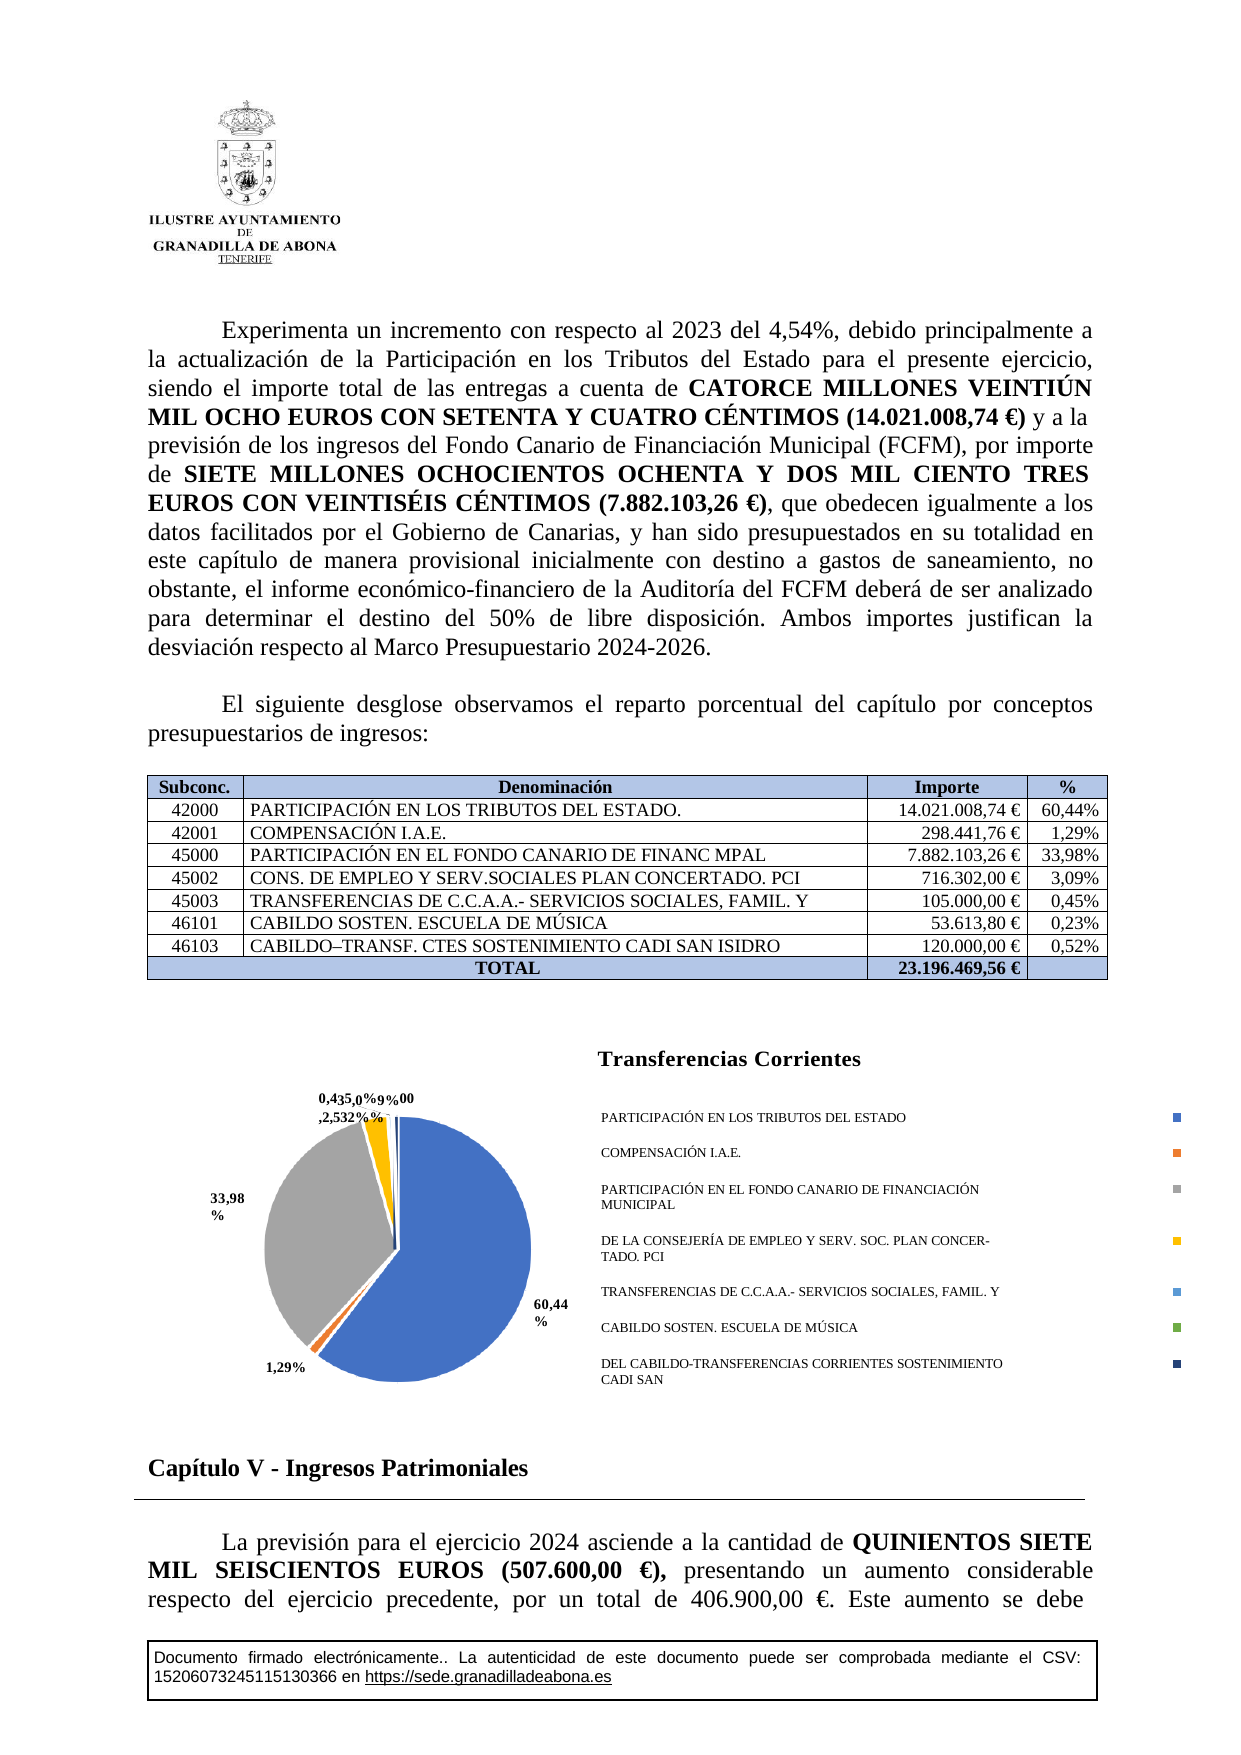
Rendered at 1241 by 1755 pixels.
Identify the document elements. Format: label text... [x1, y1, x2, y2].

table_cell CONS. DE EMPLEO Y SERV.SOCIALES PLAN CONCERTADO. PCI [244, 867, 867, 888]
table_cell 45000 [148, 844, 243, 866]
text EUROS CON VEINTISÉIS CÉNTIMOS (7.882.103,26 €), que obedecen igualmente a los datos facilitados por el Gobierno de Canarias, y han sido presupuestados en su totalidad en este capítulo de manera provisional inicialmente con destino a gastos de saneamiento, no obstante, el informe económico-financiero de la Auditoría del FCFM deberá de ser analizado para determinar el destino del 50% de libre disposición. Ambos importes justifican la desviación respecto al Marco Presupuestario 2024-2026. [148, 488, 1093, 660]
text previsión de los ingresos del Fondo Canario de Financiación Municipal (FCFM), por importe de SIETE MILLONES OCHOCIENTOS OCHENTA Y DOS MIL CIENTO TRES [148, 430, 1093, 488]
text TRANSFERENCIAS DE C.C.A.A.- SERVICIOS SOCIALES, FAMIL. Y CABILDO SOSTEN. ESCUELA DE MÚSICA [601, 1284, 1003, 1335]
text La previsión para el ejercicio 2024 asciende a la cantidad de QUINIENTOS SIETE MIL SEISCIENTOS EUROS (507.600,00 €), presentando un aumento considerable respecto del ejercicio precedente, por un total de 406.900,00 €. Este aumento se debe [148, 1527, 1093, 1613]
table_cell 120.000,00 € [868, 935, 1027, 956]
text DEL CABILDO-TRANSFERENCIAS CORRIENTES SOSTENIMIENTO CADI SAN [601, 1356, 1003, 1387]
table_cell 33,98% [1028, 844, 1107, 866]
table_cell CABILDO–TRANSF. CTES SOSTENIMIENTO CADI SAN ISIDRO [244, 935, 867, 956]
table_cell 105.000,00 € [868, 890, 1027, 911]
text PARTICIPACIÓN EN LOS TRIBUTOS DEL ESTADO COMPENSACIÓN I.A.E. [601, 1109, 1003, 1161]
table_cell 1,29% [1028, 822, 1107, 843]
text 1,29% [266, 1359, 307, 1376]
text DE LA CONSEJERÍA DE EMPLEO Y SERV. SOC. PLAN CONCER- TADO. PCI [601, 1233, 1003, 1264]
table_cell 23.196.469,56 € [868, 957, 1027, 979]
table_cell 46101 [148, 912, 243, 934]
table_cell PARTICIPACIÓN EN EL FONDO CANARIO DE FINANC MPAL [244, 844, 867, 866]
table_cell TRANSFERENCIAS DE C.C.A.A.- SERVICIOS SOCIALES, FAMIL. Y [244, 890, 867, 911]
table_cell 45002 [148, 867, 243, 888]
table_cell 14.021.008,74 € [868, 799, 1027, 821]
table_header Denominación [244, 776, 867, 798]
table_cell 53.613,80 € [868, 912, 1027, 934]
table_cell 716.302,00 € [868, 867, 1027, 888]
text Experimenta un incremento con respecto al 2023 del 4,54%, debido principalmente a la actualización de la Participación en los Tributos del Estado para el presente ejercicio, siendo el importe total de las entregas a cuenta de CATORCE MILLONES VEINTIÚN MIL OCHO EUROS CON SETENTA Y CUATRO CÉNTIMOS (14.021.008,74 €) y a la [148, 315, 1093, 430]
table_cell 42001 [148, 822, 243, 843]
table_cell 46103 [148, 935, 243, 956]
table_cell 0,23% [1028, 912, 1107, 934]
table_cell 7.882.103,26 € [868, 844, 1027, 866]
table_header Importe [868, 776, 1027, 798]
table_header Subconc. [148, 776, 243, 798]
table_cell COMPENSACIÓN I.A.E. [244, 822, 867, 843]
table_cell 60,44% [1028, 799, 1107, 821]
text Transferencias Corrientes [597, 1046, 1120, 1071]
table_cell [1028, 957, 1107, 979]
text 60,44% [534, 1296, 582, 1329]
table_cell TOTAL [148, 957, 867, 979]
text El siguiente desglose observamos el reparto porcentual del capítulo por conceptos presupuestarios de ingresos: [148, 689, 1093, 747]
table_header % [1028, 776, 1107, 798]
table_cell 3,09% [1028, 867, 1107, 888]
text PARTICIPACIÓN EN EL FONDO CANARIO DE FINANCIACIÓN MUNICIPAL [601, 1181, 1003, 1213]
table_cell CABILDO SOSTEN. ESCUELA DE MÚSICA [244, 912, 867, 934]
table_cell 45003 [148, 890, 243, 911]
table_cell 0,45% [1028, 890, 1107, 911]
table_cell PARTICIPACIÓN EN LOS TRIBUTOS DEL ESTADO. [244, 799, 867, 821]
text 33,98% [210, 1190, 259, 1223]
text 0,435,0%9%00,2,532%% [318, 1089, 417, 1128]
table_cell 0,52% [1028, 935, 1107, 956]
table_cell 42000 [148, 799, 243, 821]
table_cell 298.441,76 € [868, 822, 1027, 843]
subtitle Capítulo V - Ingresos Patrimoniales [148, 1453, 1120, 1482]
